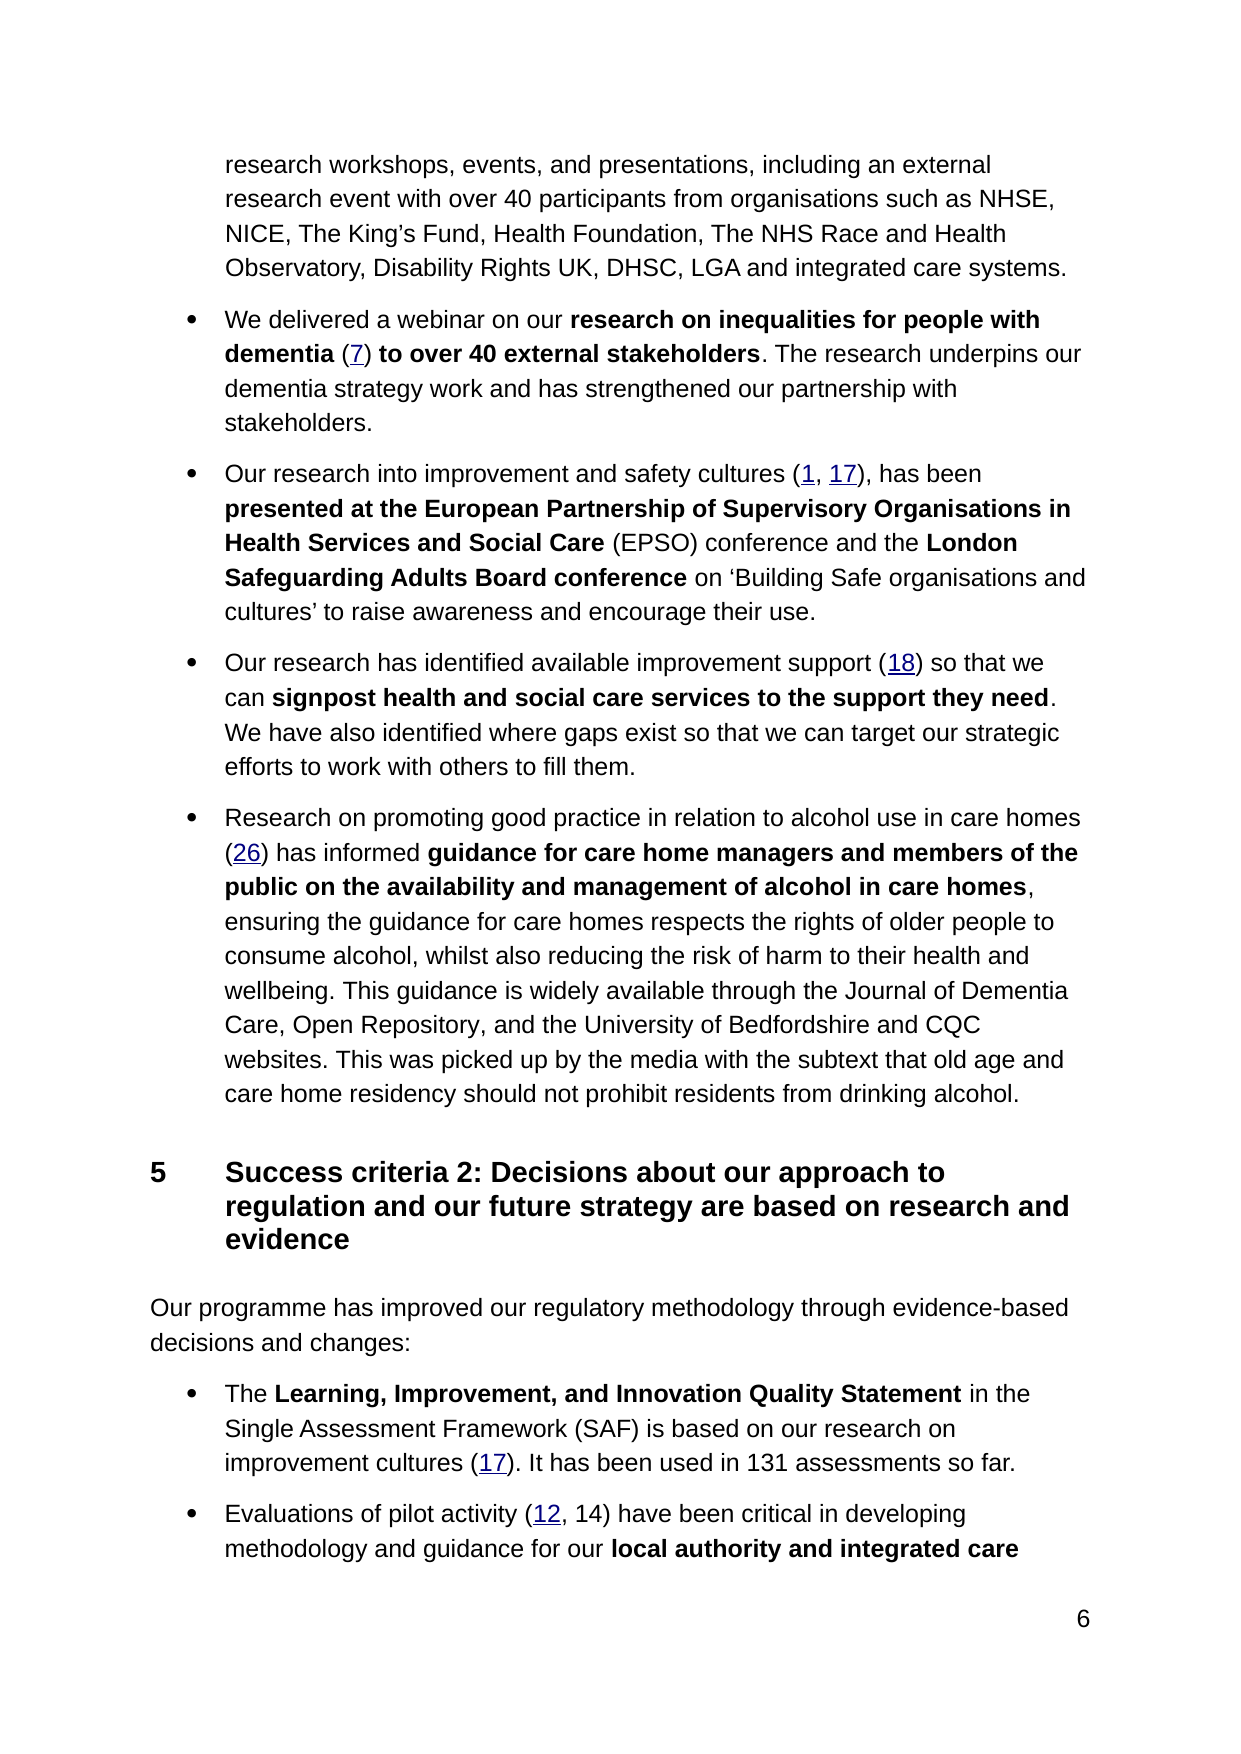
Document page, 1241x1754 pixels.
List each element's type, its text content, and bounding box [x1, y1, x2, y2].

list Our research has identified available improvement support (18) so that we can signpost health and social care services to the support they need. We have also identified where gaps exist so that we can target our strategic efforts to work with others to fill them. [187, 648, 1090, 781]
subtitle Success criteria 2: Decisions about our approach to regulation and our future strategy are based on research and evidence [150, 1155, 1090, 1256]
list Research on promoting good practice in relation to alcohol use in care homes (26) has informed guidance for care home managers and members of the public on the availability and management of alcohol in care homes, ensuring the guidance for care homes respects the rights of older people to consume alcohol, whilst also reducing the risk of harm to their health and wellbeing. This guidance is widely available through the Journal of Dementia Care, Open Repository, and the University of Bedfordshire and CQC websites. This was picked up by the media with the subtext that old age and care home residency should not prohibit residents from drinking alcohol. [187, 803, 1090, 1108]
list We delivered a webinar on our research on inequalities for people with dementia (7) to over 40 external stakeholders. The research underpins our dementia strategy work and has strengthened our partnership with stakeholders. [187, 304, 1090, 437]
list Evaluations of pilot activity (12, 14) have been critical in developing methodology and guidance for our local authority and integrated care [187, 1499, 1090, 1562]
list Our research into improvement and safety cultures (1, 17), has been presented at the European Partnership of Supervisory Organisations in Health Services and Social Care (EPSO) conference and the London Safeguarding Adults Board conference on ‘Building Safe organisations and cultures’ to raise awareness and encourage their use. [187, 459, 1090, 626]
text Our programme has improved our regulatory methodology through evidence-based decisions and changes: [150, 1293, 1090, 1357]
list Our research on effective approaches for reducing inequalities at a local area level (8) has enabled us to share best practice with integrated care systems, including when and how to involve local communities and ensuring resources are allocated based on need. Outputs have been shared through research workshops, events, and presentations, including an external research event with over 40 participants from organisations such as NHSE, NICE, The King’s Fund, Health Foundation, The NHS Race and Health Observatory, Disability Rights UK, DHSC, LGA and integrated care systems. [187, 150, 1090, 282]
list The Learning, Improvement, and Innovation Quality Statement in the Single Assessment Framework (SAF) is based on our research on improvement cultures (17). It has been used in 131 assessments so far. [187, 1379, 1090, 1477]
